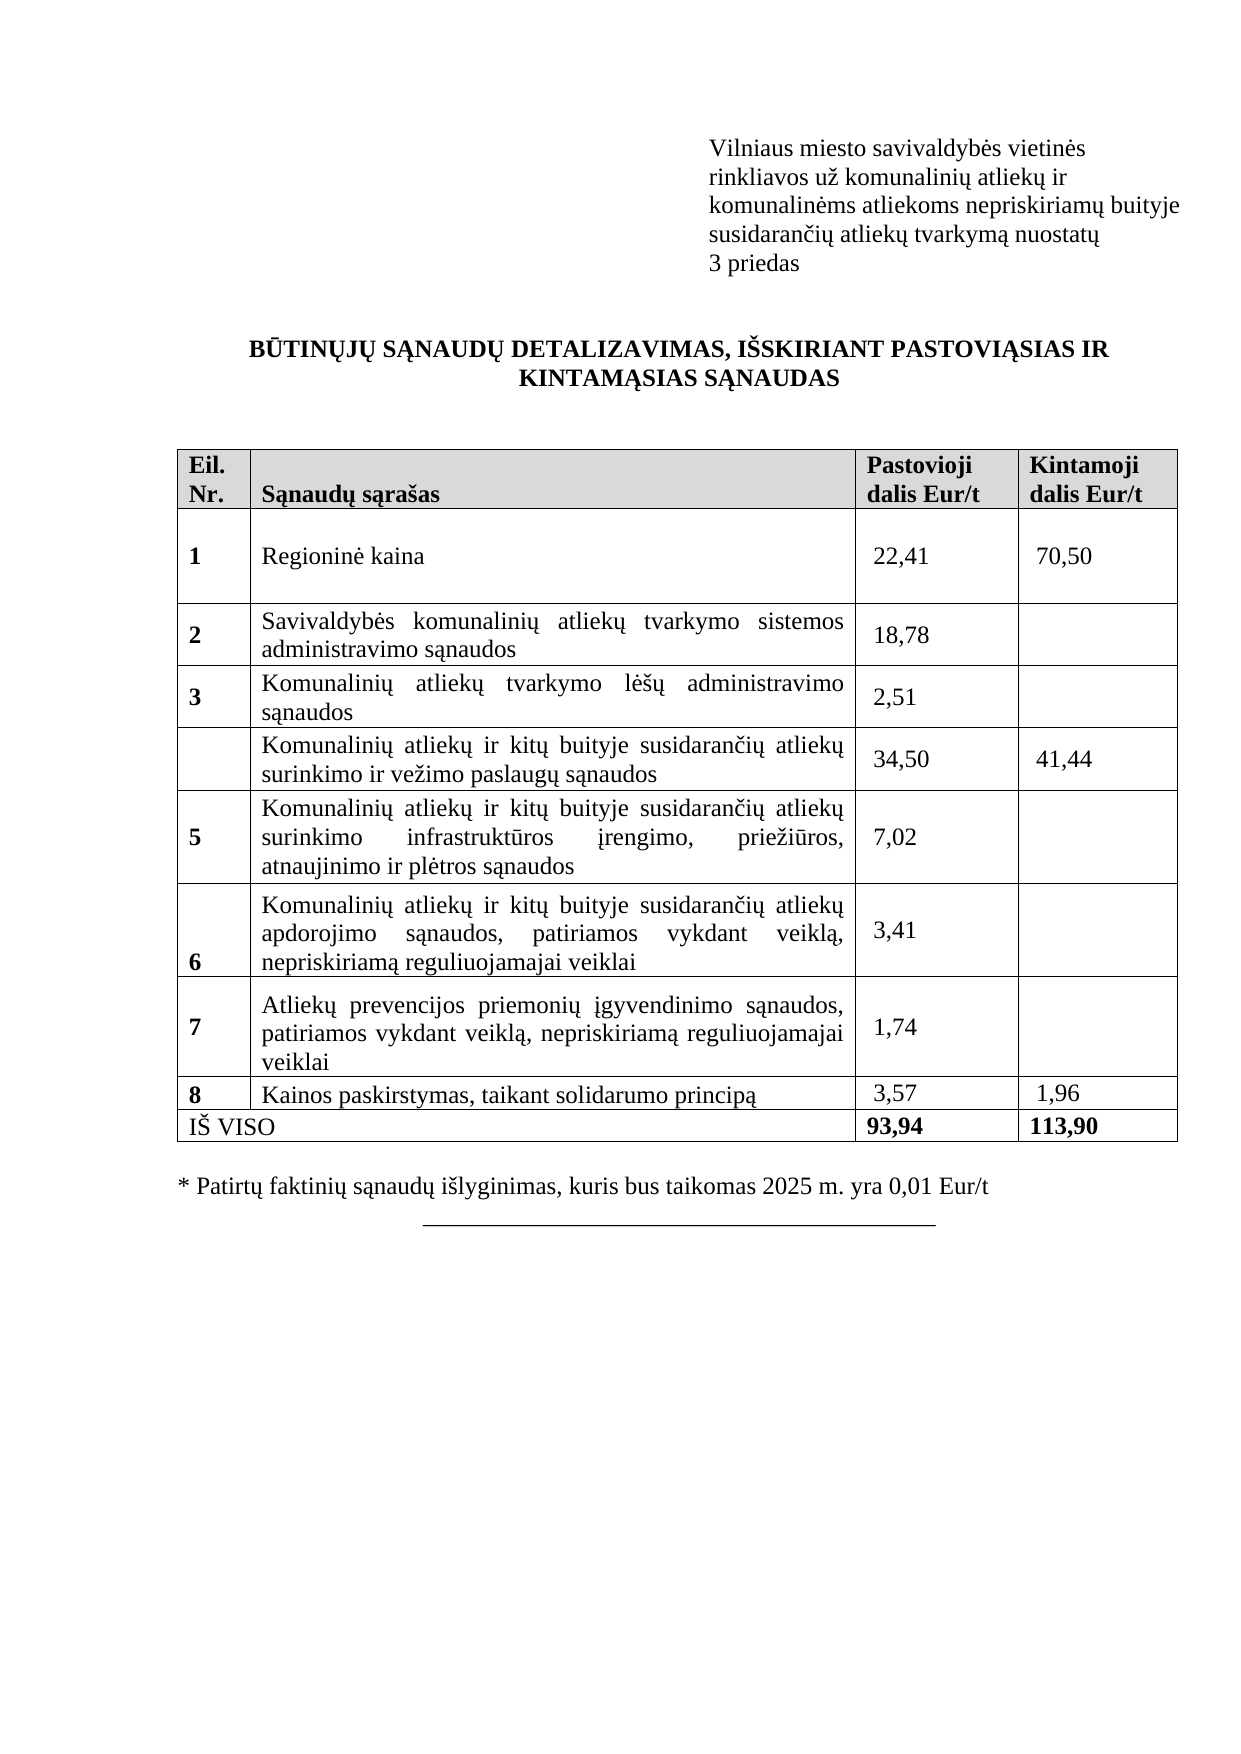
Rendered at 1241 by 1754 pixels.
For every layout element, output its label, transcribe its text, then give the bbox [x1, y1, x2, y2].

text BŪTINŲJŲ SĄNAUDŲ DETALIZAVIMAS, IŠSKIRIANT PASTOVIĄSIAS IR KINTAMĄSIAS SĄNAUDAS [177, 334, 1181, 392]
table_cell 7 [178, 977, 250, 1076]
table_cell 3,57 [856, 1077, 1018, 1108]
table_cell 5 [178, 791, 250, 883]
table_cell 1 [178, 509, 250, 603]
text * Patirtų faktinių sąnaudų išlyginimas, kuris bus taikomas 2025 m. yra 0,01 Eur/t [177, 1171, 1181, 1200]
table_cell 8 [178, 1077, 250, 1108]
table_cell Atliekų prevencijos priemonių įgyvendinimo sąnaudos, patiriamos vykdant veiklą, nepriskiriamą reguliuojamajai veiklai [251, 977, 855, 1076]
table_cell [1019, 666, 1177, 727]
table_cell Kainos paskirstymas, taikant solidarumo principą [251, 1077, 855, 1108]
table_header Pastovioji dalis Eur/t [856, 450, 1018, 508]
table_cell 3,41 [856, 884, 1018, 976]
table_cell 3 [178, 666, 250, 727]
table_cell 1,96 [1019, 1077, 1177, 1108]
table_header Sąnaudų sąrašas [251, 450, 855, 508]
table_cell 6 [178, 884, 250, 976]
text Vilniaus miesto savivaldybės vietinės [709, 133, 1181, 162]
table_cell [1019, 791, 1177, 883]
table_cell 18,78 [856, 604, 1018, 665]
table_cell 1,74 [856, 977, 1018, 1076]
text rinkliavos už komunalinių atliekų ir [709, 162, 1181, 190]
table_cell Regioninė kaina [251, 509, 855, 603]
table_header Kintamoji dalis Eur/t [1019, 450, 1177, 508]
table_cell [1019, 604, 1177, 665]
table_cell 2,51 [856, 666, 1018, 727]
table_cell 93,94 [856, 1110, 1018, 1141]
text komunalinėms atliekoms nepriskiriamų buityje [709, 190, 1181, 219]
table_cell [1019, 884, 1177, 976]
table_cell 34,50 [856, 728, 1018, 789]
table_cell [1019, 977, 1177, 1076]
table_cell 7,02 [856, 791, 1018, 883]
text _________________________________________ [177, 1200, 1181, 1228]
table_cell 22,41 [856, 509, 1018, 603]
table_cell [178, 728, 250, 789]
table_cell Savivaldybės komunalinių atliekų tvarkymo sistemos administravimo sąnaudos [251, 604, 855, 665]
text susidarančių atliekų tvarkymą nuostatų [709, 219, 1181, 248]
table_cell Komunalinių atliekų tvarkymo lėšų administravimo sąnaudos [251, 666, 855, 727]
text 3 priedas [177, 248, 1181, 277]
table_cell Komunalinių atliekų ir kitų buityje susidarančių atliekų surinkimo infrastruktūros įrengimo, priežiūros, atnaujinimo ir plėtros sąnaudos [251, 791, 855, 883]
table_cell 2 [178, 604, 250, 665]
table_cell 70,50 [1019, 509, 1177, 603]
table_cell Komunalinių atliekų ir kitų buityje susidarančių atliekų surinkimo ir vežimo paslaugų sąnaudos [251, 728, 855, 789]
table_header Eil. Nr. [178, 450, 250, 508]
table_cell IŠ VISO [178, 1110, 855, 1141]
table_cell 113,90 [1019, 1110, 1177, 1141]
table_cell Komunalinių atliekų ir kitų buityje susidarančių atliekų apdorojimo sąnaudos, patiriamos vykdant veiklą, nepriskiriamą reguliuojamajai veiklai [251, 884, 855, 976]
table_cell 41,44 [1019, 728, 1177, 789]
